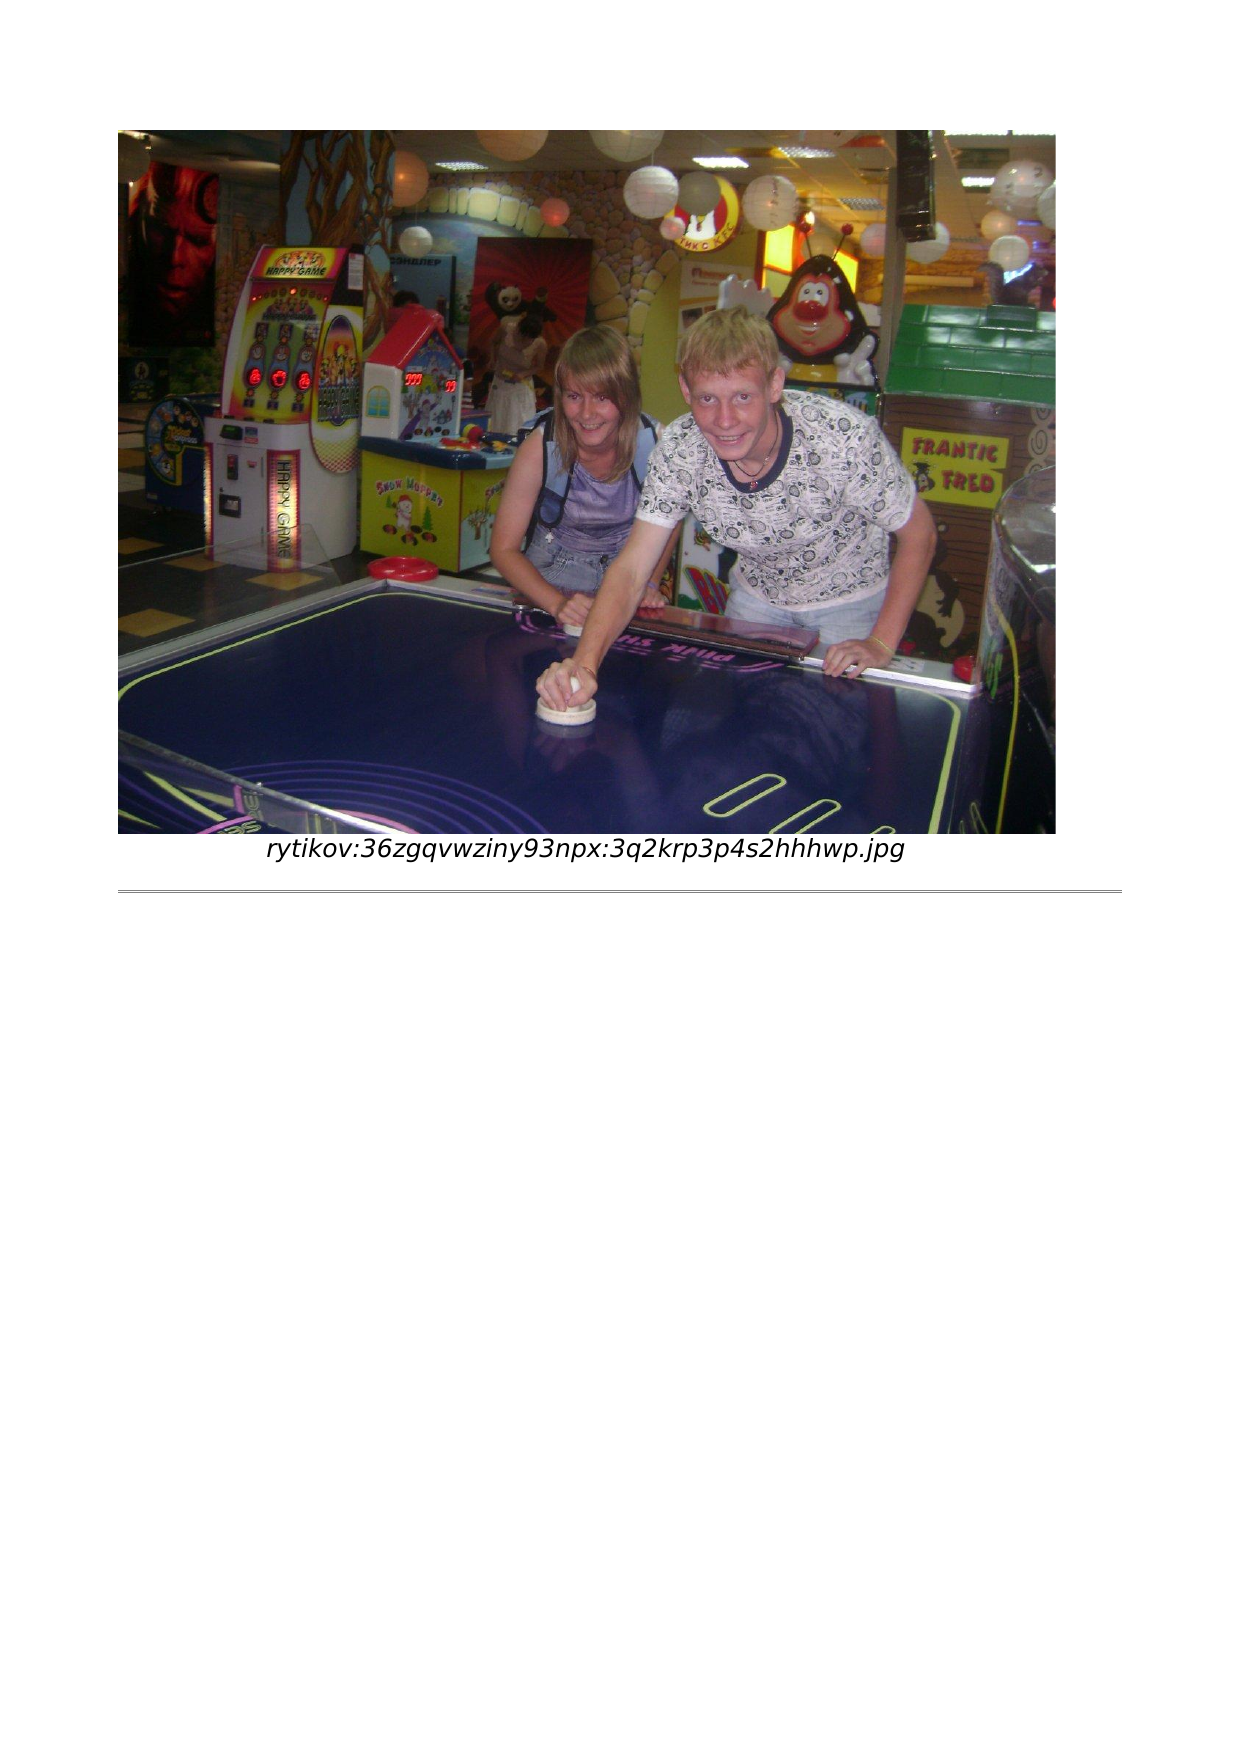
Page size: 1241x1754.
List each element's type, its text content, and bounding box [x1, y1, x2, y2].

picture [118, 130, 1056, 834]
text rytikov:36zgqvwziny93npx:3q2krp3p4s2hhhwp.jpg [118, 834, 1056, 863]
